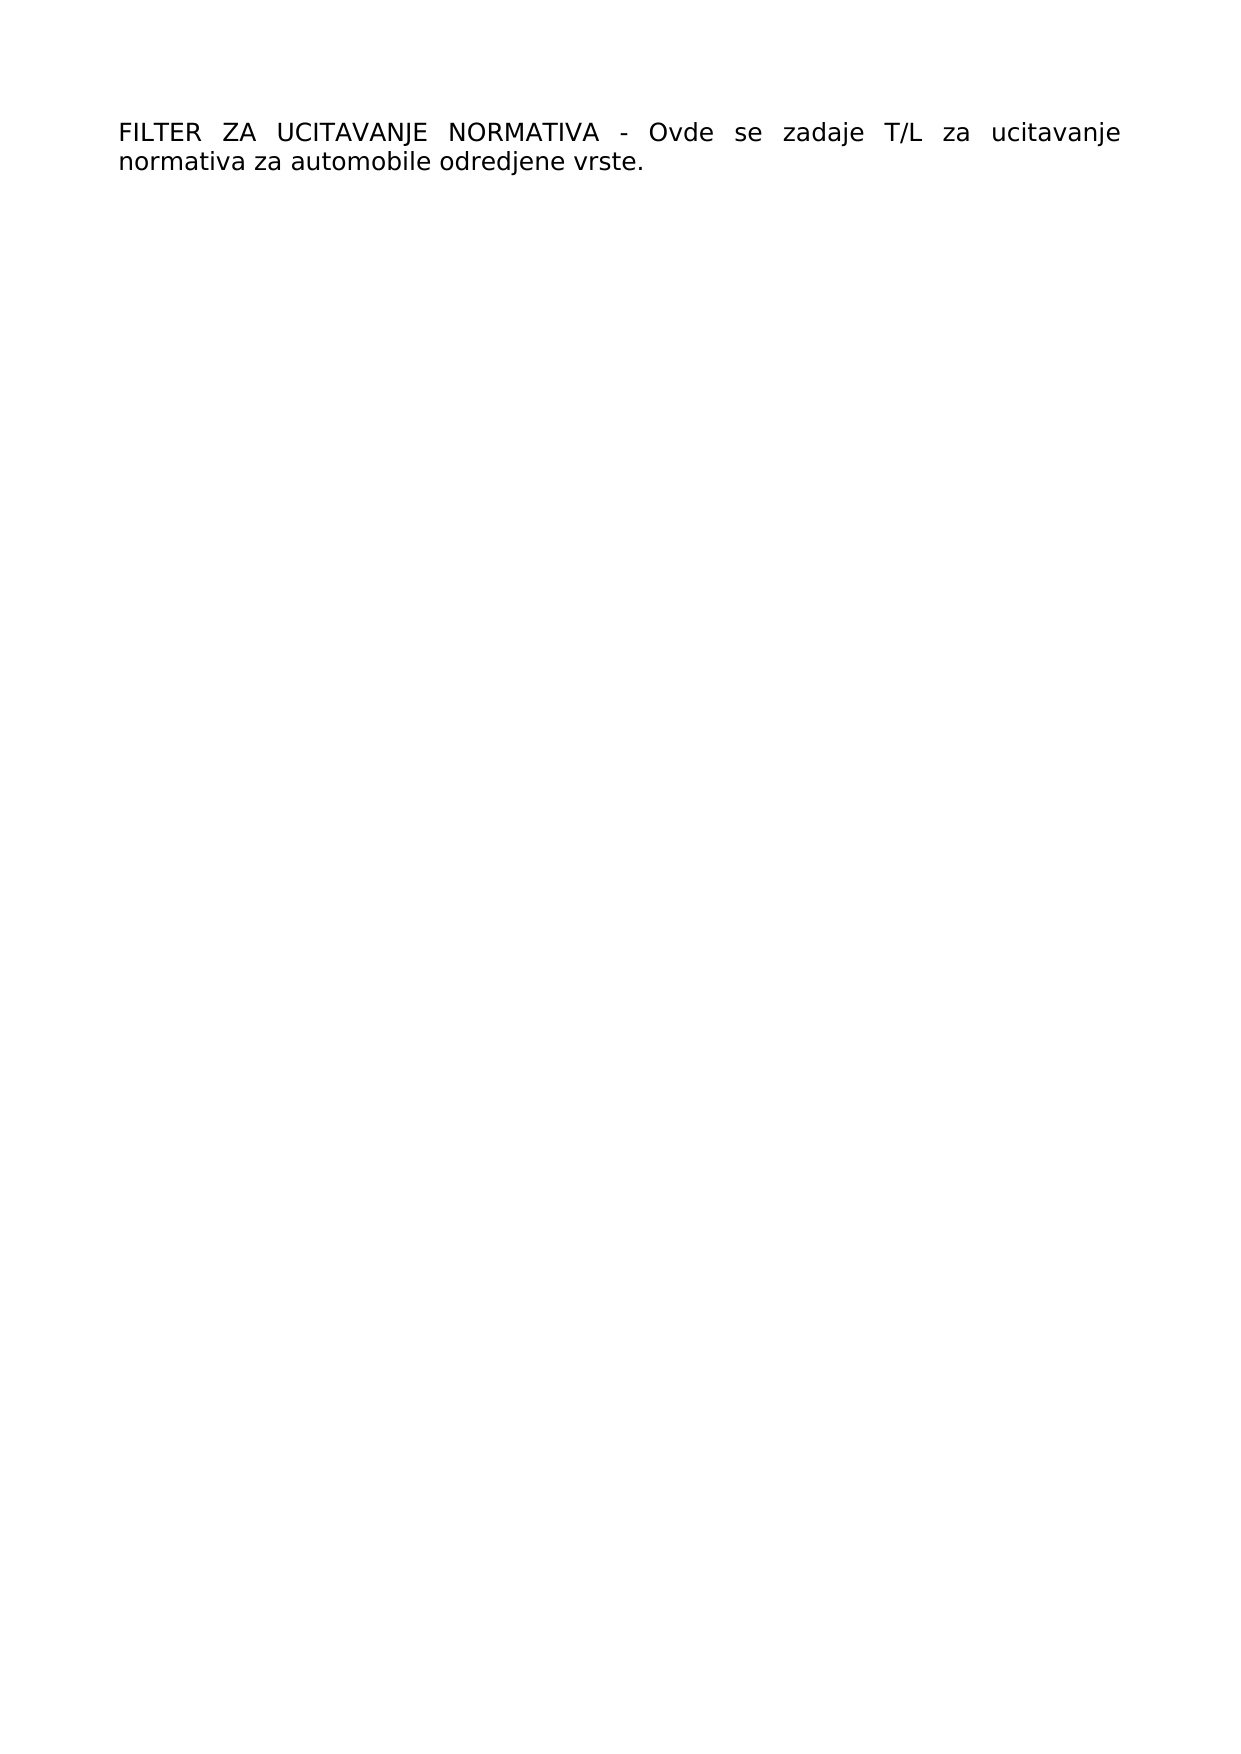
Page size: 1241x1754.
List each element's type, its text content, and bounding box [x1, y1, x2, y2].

text FILTER ZA UCITAVANJE NORMATIVA - Ovde se zadaje T/L za ucitavanje normativa za automobile odredjene vrste. [118, 118, 1122, 176]
